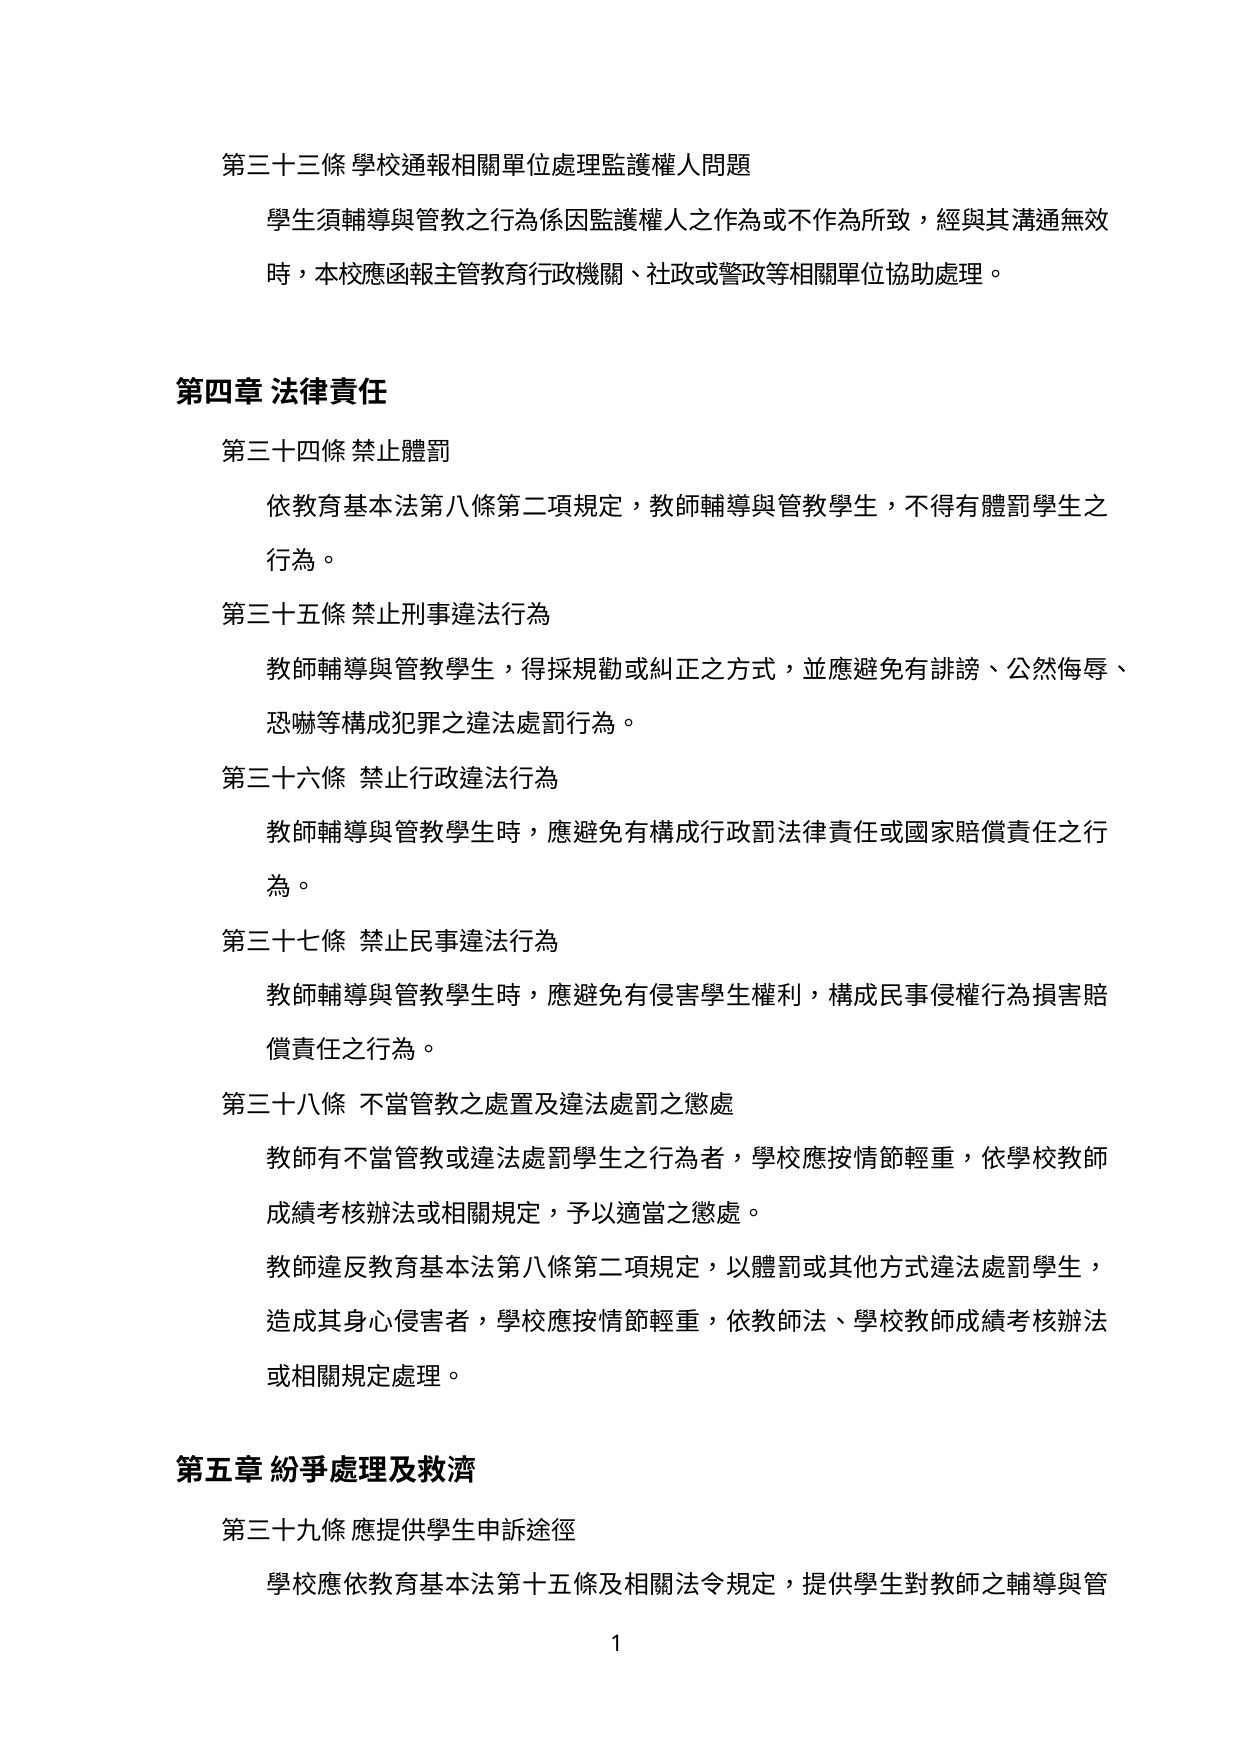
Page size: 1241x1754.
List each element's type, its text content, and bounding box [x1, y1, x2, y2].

text 教師有不當管教或違法處罰學生之行為者，學校應按情節輕重，依學校教師成績考核辦法或相關規定，予以適當之懲處。 [267, 1139, 1109, 1229]
text 教師輔導與管教學生時，應避免有構成行政罰法律責任或國家賠償責任之行為。 [267, 812, 1109, 903]
subtitle 第五章 紛爭處理及救濟 [175, 1447, 1109, 1489]
subtitle 第四章 法律責任 [175, 368, 1109, 411]
text 依教育基本法第八條第二項規定，教師輔導與管教學生，不得有體罰學生之行為。 [267, 486, 1109, 577]
text 第三十五條 禁止刑事違法行為 [221, 595, 1109, 631]
text 第三十七條 禁止民事違法行為 [221, 921, 1109, 957]
text 學校應依教育基本法第十五條及相關法令規定，提供學生對教師之輔導與管 [267, 1565, 1109, 1601]
text 學生須輔導與管教之行為係因監護權人之作為或不作為所致，經與其溝通無效時，本校應函報主管教育行政機關、社政或警政等相關單位協助處理。 [267, 200, 1109, 291]
text 第三十六條 禁止行政違法行為 [221, 758, 1109, 794]
text 第三十八條 不當管教之處置及違法處罰之懲處 [221, 1084, 1109, 1121]
text 教師違反教育基本法第八條第二項規定，以體罰或其他方式違法處罰學生，造成其身心侵害者，學校應按情節輕重，依教師法、學校教師成績考核辦法或相關規定處理。 [267, 1247, 1109, 1392]
text 第三十九條 應提供學生申訴途徑 [221, 1510, 1109, 1547]
text 第三十四條 禁止體罰 [221, 432, 1109, 468]
text 教師輔導與管教學生，得採規勸或糾正之方式，並應避免有誹謗、公然侮辱、恐嚇等構成犯罪之違法處罰行為。 [267, 649, 1109, 740]
text 教師輔導與管教學生時，應避免有侵害學生權利，構成民事侵權行為損害賠償責任之行為。 [267, 976, 1109, 1066]
text 第三十三條 學校通報相關單位處理監護權人問題 [221, 146, 1109, 182]
